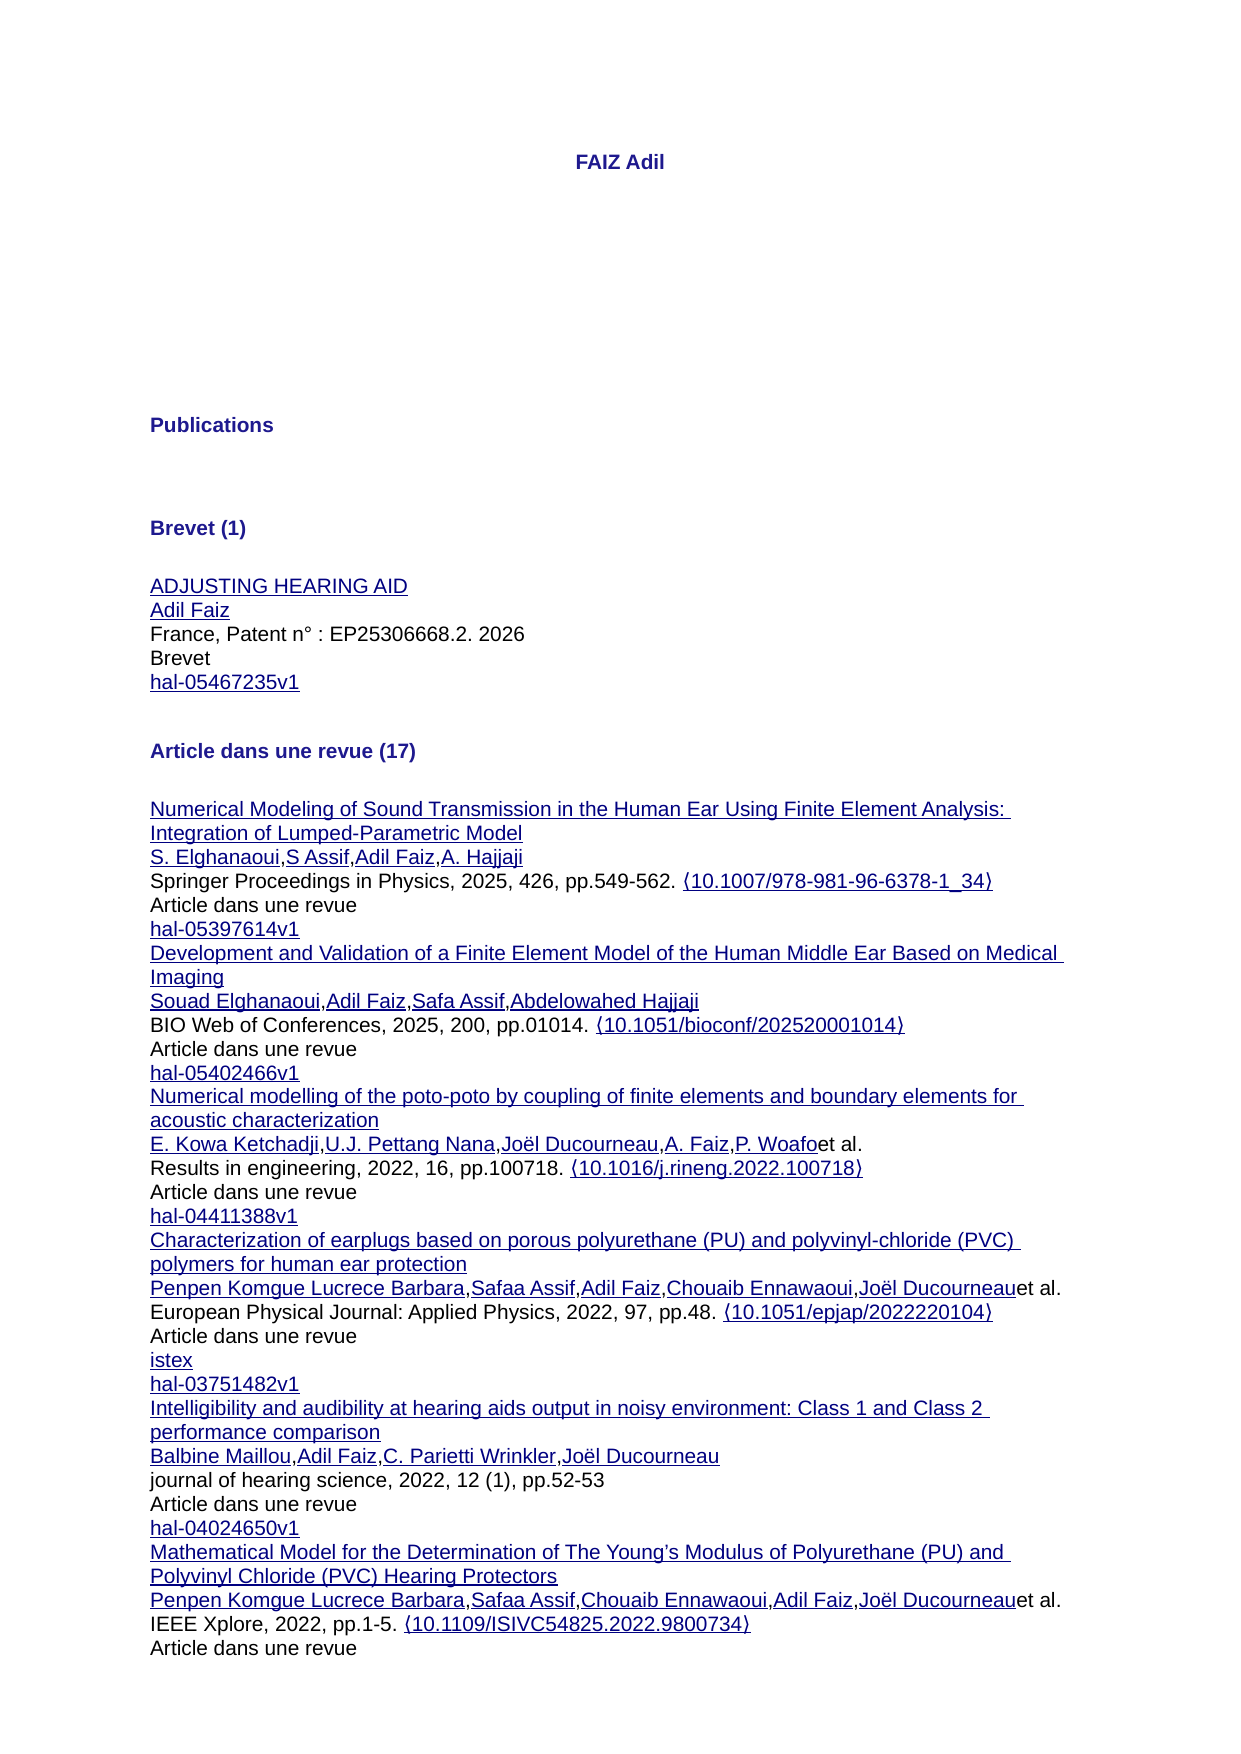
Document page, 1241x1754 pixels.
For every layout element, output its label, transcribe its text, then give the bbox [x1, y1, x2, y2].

subtitle FAIZ Adil [150, 150, 1090, 174]
subtitle Publications [150, 412, 1090, 436]
table_cell Numerical modelling of the poto-poto by coupling of finite elements and boundary elements for acoustic characterization E. Kowa Ketchadji,U.J. Pettang Nana,Joël Ducourneau,A. Faiz,P. Woafoet al. Results in engineering, 2022, 16, pp.100718. ⟨10.1016/j.rineng.2022.100718⟩ Article dans une revue hal-04411388v1 [150, 1084, 1090, 1228]
table_header Numerical Modeling of Sound Transmission in the Human Ear Using Finite Element Analysis: Integration of Lumped-Parametric Model S. Elghanaoui,S Assif,Adil Faiz,A. Hajjaji Springer Proceedings in Physics, 2025, 426, pp.549-562. ⟨10.1007/978-981-96-6378-1_34⟩ Article dans une revue hal-05397614v1 [150, 797, 1090, 941]
table_cell Mathematical Model for the Determination of The Young’s Modulus of Polyurethane (PU) and Polyvinyl Chloride (PVC) Hearing Protectors Penpen Komgue Lucrece Barbara,Safaa Assif,Chouaib Ennawaoui,Adil Faiz,Joël Ducourneauet al. IEEE Xplore, 2022, pp.1-5. ⟨10.1109/ISIVC54825.2022.9800734⟩ Article dans une revue [150, 1540, 1090, 1659]
table_cell Characterization of earplugs based on porous polyurethane (PU) and polyvinyl-chloride (PVC) polymers for human ear protection Penpen Komgue Lucrece Barbara,Safaa Assif,Adil Faiz,Chouaib Ennawaoui,Joël Ducourneauet al. European Physical Journal: Applied Physics, 2022, 97, pp.48. ⟨10.1051/epjap/2022220104⟩ Article dans une revue istex hal-03751482v1 [150, 1228, 1090, 1396]
table_cell Development and Validation of a Finite Element Model of the Human Middle Ear Based on Medical Imaging Souad Elghanaoui,Adil Faiz,Safa Assif,Abdelowahed Hajjaji BIO Web of Conferences, 2025, 200, pp.01014. ⟨10.1051/bioconf/202520001014⟩ Article dans une revue hal-05402466v1 [150, 941, 1090, 1084]
subtitle Brevet (1) [150, 516, 1090, 539]
table_cell Intelligibility and audibility at hearing aids output in noisy environment: Class 1 and Class 2 performance comparison Balbine Maillou,Adil Faiz,C. Parietti Wrinkler,Joël Ducourneau journal of hearing science, 2022, 12 (1), pp.52-53 Article dans une revue hal-04024650v1 [150, 1396, 1090, 1539]
table_header ADJUSTING HEARING AID Adil Faiz France, Patent n° : EP25306668.2. 2026 Brevet hal-05467235v1 [150, 574, 1090, 694]
subtitle Article dans une revue (17) [150, 738, 1090, 762]
